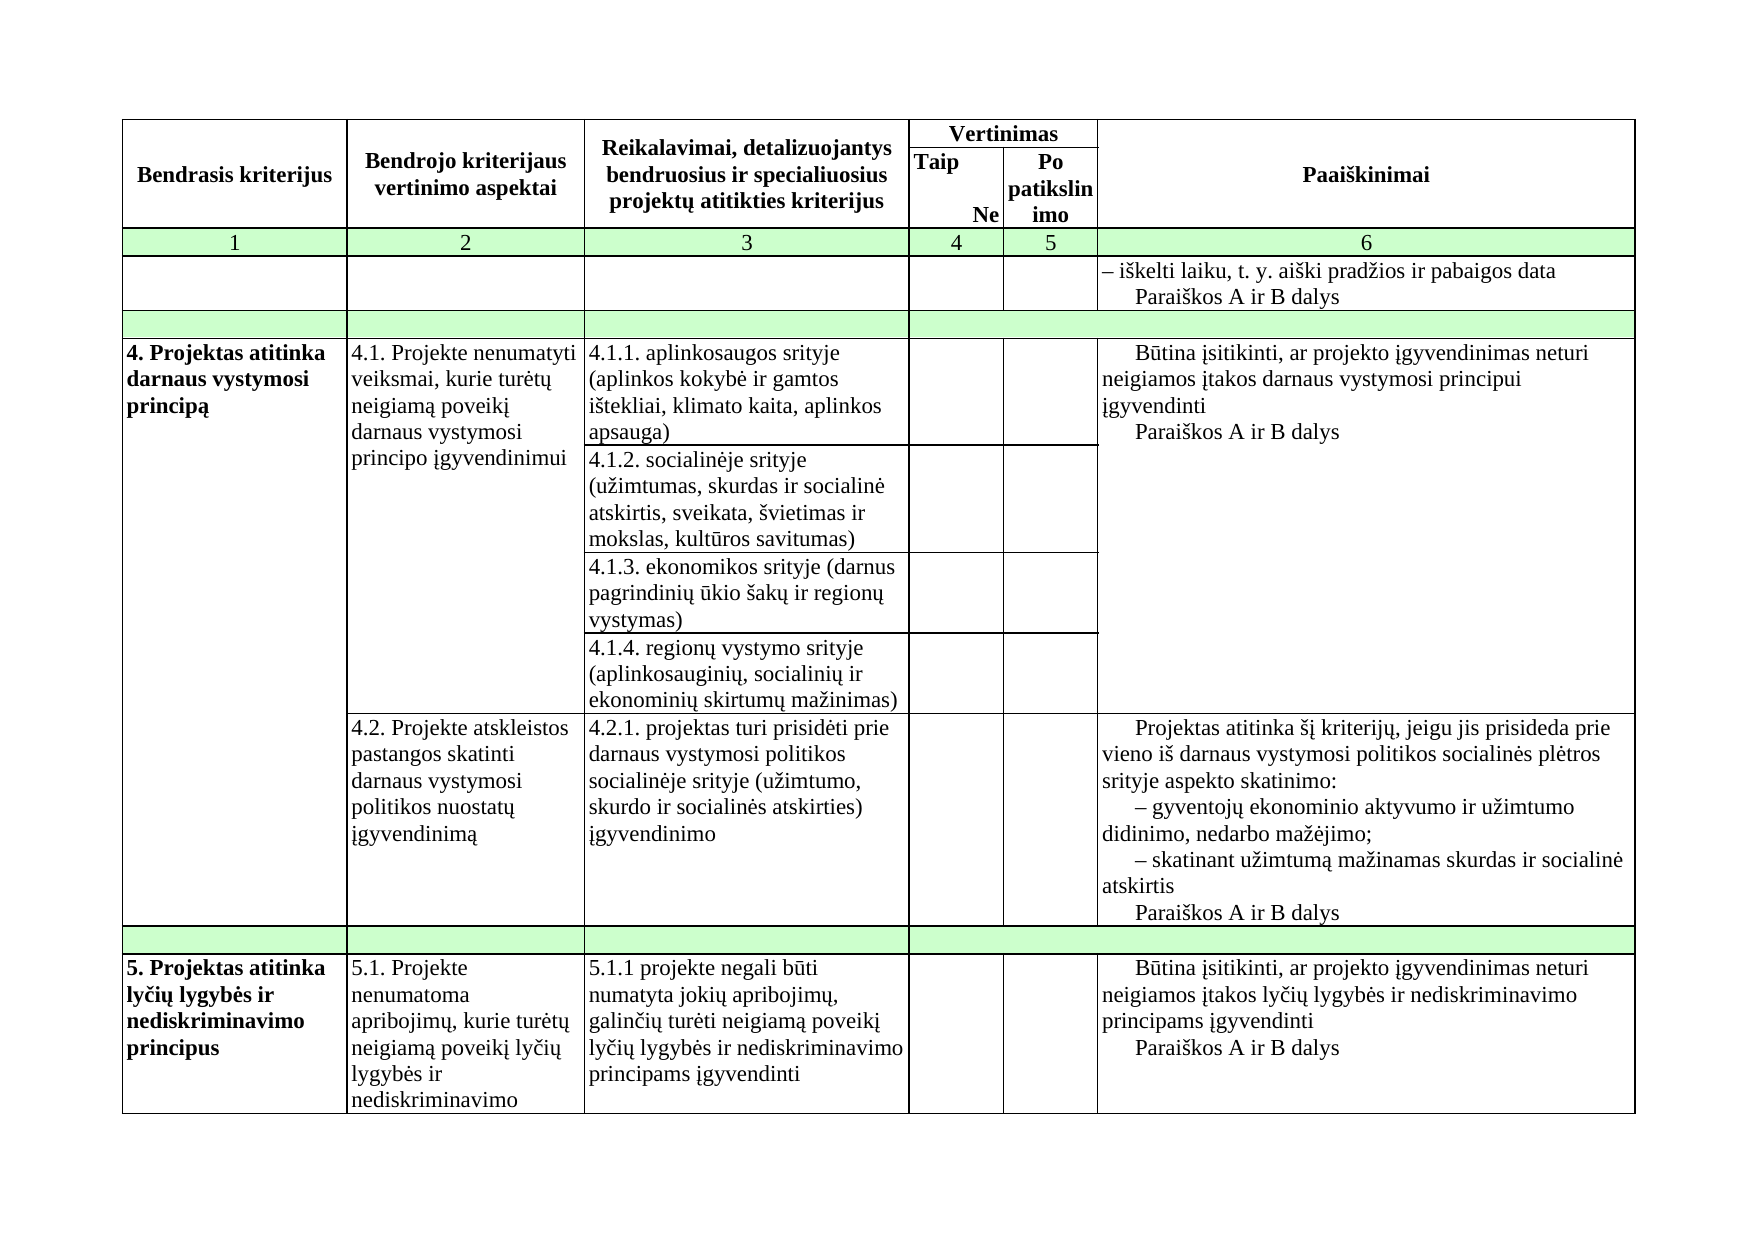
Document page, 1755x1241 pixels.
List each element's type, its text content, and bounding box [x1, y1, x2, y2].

table_cell Po patikslinimo [1004, 148, 1097, 227]
table_cell 5.1.1 projekte negali būti numatyta jokių apribojimų, galinčių turėti neigiamą poveikį lyčių lygybės ir nediskriminavimo principams įgyvendinti [585, 955, 908, 1113]
table_cell [910, 311, 1634, 337]
table_cell [910, 446, 1003, 551]
table_cell [1004, 446, 1097, 551]
table_cell 2 [348, 229, 584, 255]
table_cell 4.1.1. aplinkosaugos srityje (aplinkos kokybė ir gamtos ištekliai, klimato kaita, aplinkos apsauga) [585, 339, 908, 444]
table_cell Projektas atitinka šį kriterijų, jeigu jis prisideda prie vieno iš darnaus vystymosi politikos socialinės plėtros srityje aspekto skatinimo: – gyventojų ekonominio aktyvumo ir užimtumo didinimo, nedarbo mažėjimo; – skatinant užimtumą mažinamas skurdas ir socialinė atskirtis Paraiškos A ir B dalys [1098, 714, 1634, 925]
table_cell 4.1.2. socialinėje srityje (užimtumas, skurdas ir socialinė atskirtis, sveikata, švietimas ir mokslas, kultūros savitumas) [585, 446, 908, 551]
table_cell [123, 257, 346, 309]
table_cell [1004, 634, 1097, 713]
table_cell – iškelti laiku, t. y. aiški pradžios ir pabaigos data Paraiškos A ir B dalys [1098, 257, 1634, 309]
table_cell [348, 311, 584, 337]
table_cell [910, 955, 1003, 1113]
table_cell 4. Projektas atitinka darnaus vystymosi principą [123, 339, 346, 925]
table_cell [585, 927, 908, 953]
table_cell [348, 927, 584, 953]
table_cell 4.1. Projekte nenumatyti veiksmai, kurie turėtų neigiamą poveikį darnaus vystymosi principo įgyvendinimui [348, 339, 584, 713]
table_cell Taip Ne [910, 148, 1003, 227]
table_cell [1004, 553, 1097, 632]
table_cell [348, 257, 584, 309]
table_cell 5.1. Projekte nenumatoma apribojimų, kurie turėtų neigiamą poveikį lyčių lygybės ir nediskriminavimo [348, 955, 584, 1113]
table_cell [910, 714, 1003, 925]
table_cell [585, 257, 908, 309]
table_cell 3 [585, 229, 908, 255]
table_cell [910, 339, 1003, 444]
table_cell [123, 311, 346, 337]
table_cell 4.1.3. ekonomikos srityje (darnus pagrindinių ūkio šakų ir regionų vystymas) [585, 553, 908, 632]
table_cell [1004, 257, 1097, 309]
table_header Paaiškinimai [1098, 120, 1634, 227]
table_cell 5 [1004, 229, 1097, 255]
table_cell 4 [910, 229, 1003, 255]
table_cell [585, 311, 908, 337]
table_header Reikalavimai, detalizuojantys bendruosius ir specialiuosius projektų atitikties kriterijus [585, 120, 908, 227]
table_cell 6 [1098, 229, 1634, 255]
table_header Vertinimas [910, 120, 1097, 147]
table_cell [123, 927, 346, 953]
table_cell [910, 634, 1003, 713]
table_cell [910, 553, 1003, 632]
table_cell Būtina įsitikinti, ar projekto įgyvendinimas neturi neigiamos įtakos lyčių lygybės ir nediskriminavimo principams įgyvendinti Paraiškos A ir B dalys [1098, 955, 1634, 1113]
table_header Bendrojo kriterijaus vertinimo aspektai [348, 120, 584, 227]
table_cell 1 [123, 229, 346, 255]
table_cell [910, 927, 1634, 953]
table_cell 4.2. Projekte atskleistos pastangos skatinti darnaus vystymosi politikos nuostatų įgyvendinimą [348, 714, 584, 925]
table_cell Būtina įsitikinti, ar projekto įgyvendinimas neturi neigiamos įtakos darnaus vystymosi principui įgyvendinti Paraiškos A ir B dalys [1098, 339, 1634, 713]
table_cell [1004, 339, 1097, 444]
table_cell 5. Projektas atitinka lyčių lygybės ir nediskriminavimo principus [123, 955, 346, 1113]
table_cell [1004, 955, 1097, 1113]
table_cell 4.1.4. regionų vystymo srityje (aplinkosauginių, socialinių ir ekonominių skirtumų mažinimas) [585, 634, 908, 713]
table_cell [1004, 714, 1097, 925]
table_cell 4.2.1. projektas turi prisidėti prie darnaus vystymosi politikos socialinėje srityje (užimtumo, skurdo ir socialinės atskirties) įgyvendinimo [585, 714, 908, 925]
table_cell [910, 257, 1003, 309]
table_header Bendrasis kriterijus [123, 120, 346, 227]
